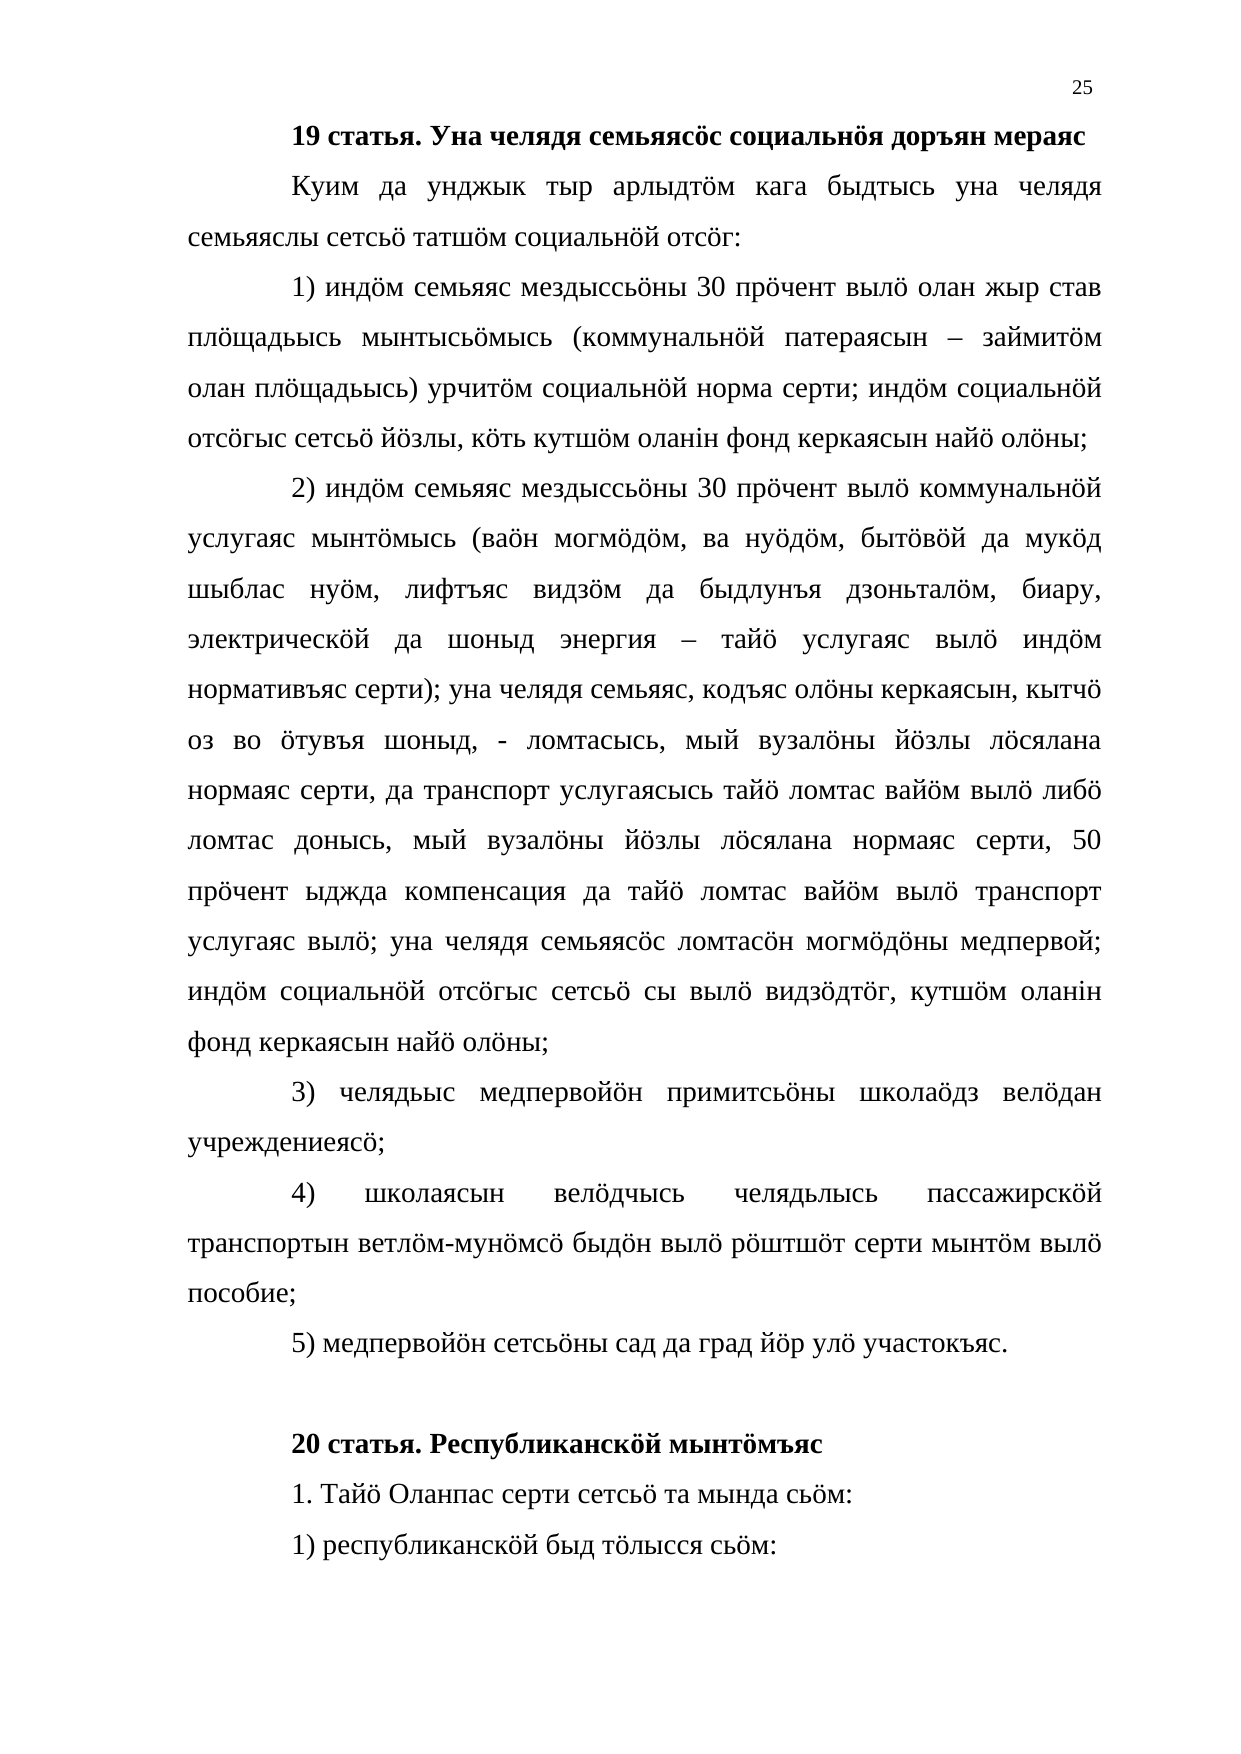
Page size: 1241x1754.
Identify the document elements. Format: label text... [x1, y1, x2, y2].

text 1) республиканскöй быд тöлысся сьöм: [187, 1527, 1103, 1560]
text 4) школаясын велöдчысь челядьлысь пассажирскöй транспортын ветлöм-мунöмсö быдöн вылö рöштшöт серти мынтöм вылö пособие; [187, 1175, 1103, 1309]
text 3) челядьыс медпервойöн примитсьöны школаöдз велöдан учреждениеясö; [187, 1074, 1103, 1158]
text 19 статья. Уна челядя семьяясöс социальнöя доръян мераяс [187, 118, 1103, 152]
text 20 статья. Республиканскöй мынтöмъяс [187, 1426, 1103, 1460]
text 1. Тайö Оланпас серти сетсьö та мында сьöм: [187, 1477, 1103, 1510]
text 2) индöм семьяяс мездыссьöны 30 прöчент вылö коммунальнöй услугаяс мынтöмысь (ваöн могмöдöм, ва нуöдöм, бытöвöй да мукöд шыблас нуöм, лифтъяс видзöм да быдлунъя дзоньталöм, биару, электрическöй да шоныд энергия – тайö услугаяс вылö индöм нормативъяс серти); уна челядя семьяяс, кодъяс олöны керкаясын, кытчö оз во öтувъя шоныд, - ломтасысь, мый вузалöны йöзлы лöсялана нормаяс серти, да транспорт услугаясысь тайö ломтас вайöм вылö либö ломтас донысь, мый вузалöны йöзлы лöсялана нормаяс серти, 50 прöчент ыджда компенсация да тайö ломтас вайöм вылö транспорт услугаяс вылö; уна челядя семьяясöс ломтасöн могмöдöны медпервой; индöм социальнöй отсöгыс сетсьö сы вылö видзöдтöг, кутшöм оланiн фонд керкаясын найö олöны; [187, 470, 1103, 1057]
text 5) медпервойöн сетсьöны сад да град йöр улö участокъяс. [187, 1326, 1103, 1359]
text Куим да унджык тыр арлыдтöм кага быдтысь уна челядя семьяяслы сетсьö татшöм социальнöй отсöг: [187, 168, 1103, 252]
text 1) индöм семьяяс мездыссьöны 30 прöчент вылö олан жыр став плöщадьысь мынтысьöмысь (коммунальнöй патераясын – займитöм олан плöщадьысь) урчитöм социальнöй норма серти; индöм социальнöй отсöгыс сетсьö йöзлы, кöть кутшöм оланiн фонд керкаясын найö олöны; [187, 269, 1103, 453]
